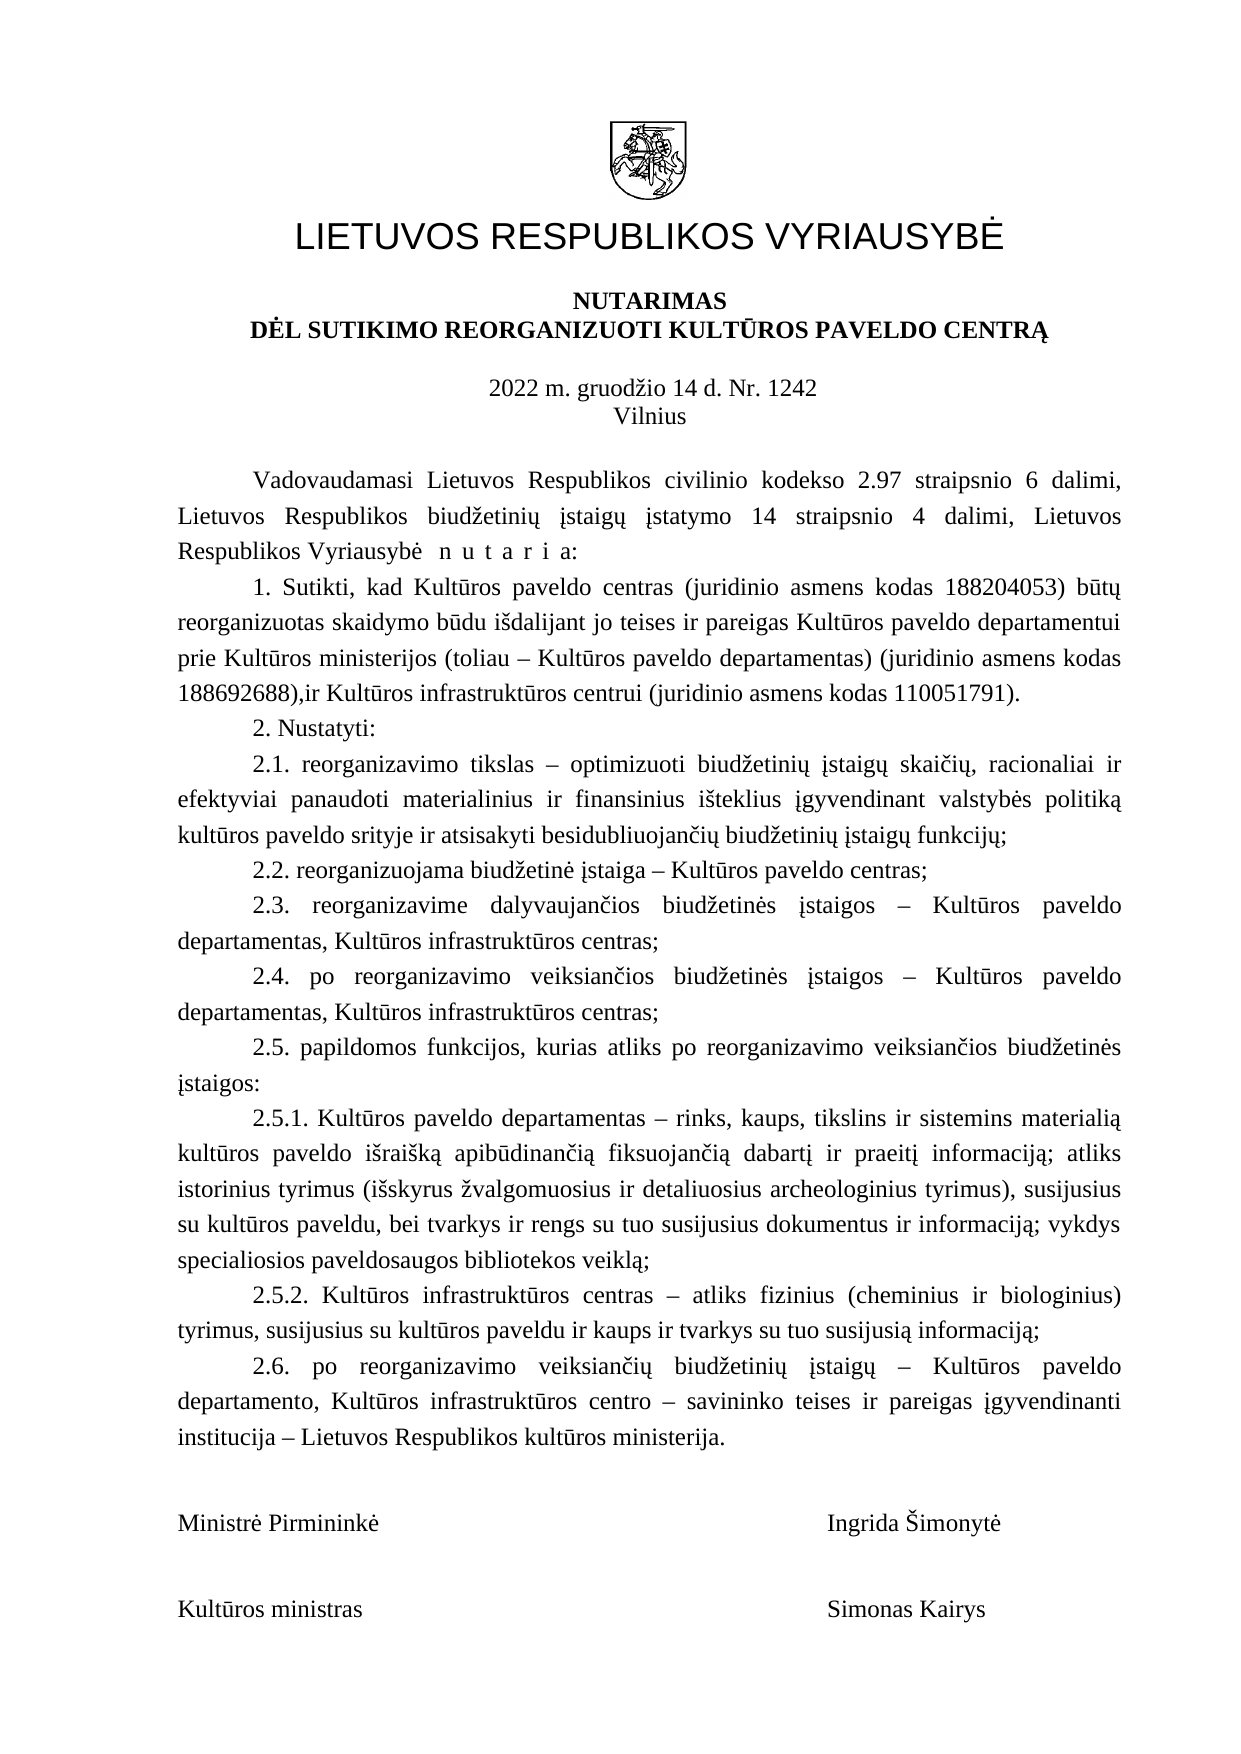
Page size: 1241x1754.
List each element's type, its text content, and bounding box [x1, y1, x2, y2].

text Ministrė Pirmininkė Ingrida Šimonytė [177, 1508, 1122, 1537]
text 2.4. po reorganizavimo veiksiančios biudžetinės įstaigos – Kultūros paveldo departamentas, Kultūros infrastruktūros centras; [177, 955, 1122, 1026]
text Vadovaudamasi Lietuvos Respublikos civilinio kodekso 2.97 straipsnio 6 dalimi, Lietuvos Respublikos biudžetinių įstaigų įstatymo 14 straipsnio 4 dalimi, Lietuvos Respublikos Vyriausybė nutaria: [177, 459, 1122, 565]
text Lietuvos Respublikos Vyriausybė [177, 214, 1122, 258]
text Vilnius [177, 401, 1122, 430]
text 2.6. po reorganizavimo veiksiančių biudžetinių įstaigų – Kultūros paveldo departamento, Kultūros infrastruktūros centro – savininko teises ir pareigas įgyvendinanti institucija – Lietuvos Respublikos kultūros ministerija. [177, 1344, 1122, 1451]
text 2.3. reorganizavime dalyvaujančios biudžetinės įstaigos – Kultūros paveldo departamentas, Kultūros infrastruktūros centras; [177, 884, 1122, 955]
text 1. Sutikti, kad Kultūros paveldo centras (juridinio asmens kodas 188204053) būtų reorganizuotas skaidymo būdu išdalijant jo teises ir pareigas Kultūros paveldo departamentui prie Kultūros ministerijos (toliau – Kultūros paveldo departamentas) (juridinio asmens kodas 188692688),ir Kultūros infrastruktūros centrui (juridinio asmens kodas 110051791). [177, 565, 1122, 707]
text 2. Nustatyti: [177, 707, 1122, 742]
text 2.5.2. Kultūros infrastruktūros centras – atliks fizinius (cheminius ir biologinius) tyrimus, susijusius su kultūros paveldu ir kaups ir tvarkys su tuo susijusią informaciją; [177, 1273, 1122, 1344]
text nutarimas [177, 286, 1122, 315]
text 2.5.1. Kultūros paveldo departamentas – rinks, kaups, tikslins ir sistemins materialią kultūros paveldo išraišką apibūdinančią fiksuojančią dabartį ir praeitį informaciją; atliks istorinius tyrimus (išskyrus žvalgomuosius ir detaliuosius archeologinius tyrimus), susijusius su kultūros paveldu, bei tvarkys ir rengs su tuo susijusius dokumentus ir informaciją; vykdys specialiosios paveldosaugos bibliotekos veiklą; [177, 1096, 1122, 1273]
text DĖL SUTIKIMO REORGANIZUOTI KULTŪROS PAVELDO CENTRĄ [177, 315, 1122, 344]
text 2022 m. gruodžio 14 d. Nr. 1242 [177, 373, 1122, 401]
text 2.2. reorganizuojama biudžetinė įstaiga – Kultūros paveldo centras; [177, 848, 1122, 884]
text Kultūros ministras Simonas Kairys [177, 1594, 1122, 1623]
text 2.5. papildomos funkcijos, kurias atliks po reorganizavimo veiksiančios biudžetinės įstaigos: [177, 1026, 1122, 1096]
text 2.1. reorganizavimo tikslas – optimizuoti biudžetinių įstaigų skaičių, racionaliai ir efektyviai panaudoti materialinius ir finansinius išteklius įgyvendinant valstybės politiką kultūros paveldo srityje ir atsisakyti besidubliuojančių biudžetinių įstaigų funkcijų; [177, 742, 1122, 848]
